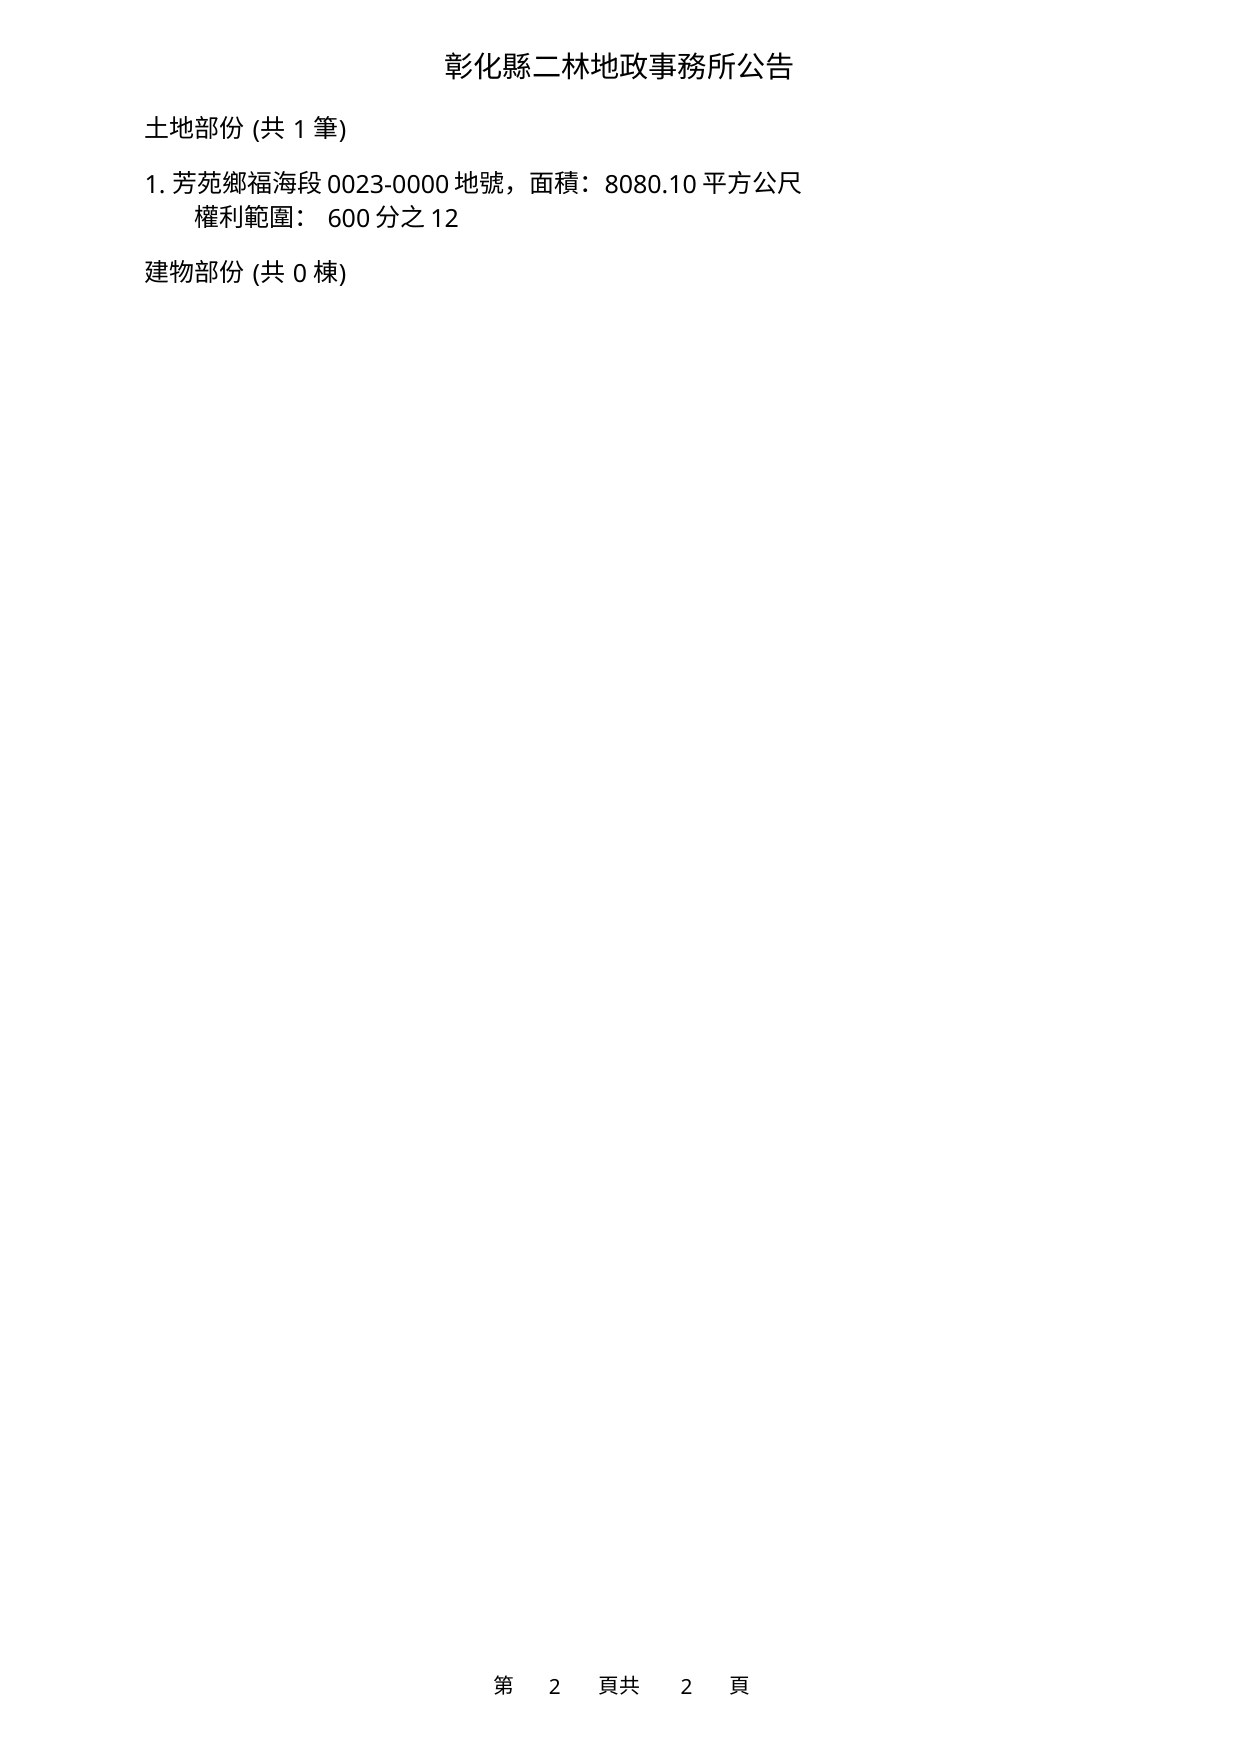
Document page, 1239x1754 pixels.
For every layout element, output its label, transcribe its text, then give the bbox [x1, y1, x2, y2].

table_cell [1177, 310, 1239, 1666]
table_cell [0, 41, 62, 94]
table_cell [524, 310, 585, 1666]
table_cell 建物部份 (共 0 棟) [62, 239, 1177, 310]
table_cell [760, 310, 1177, 1666]
table_cell [62, 310, 483, 1666]
table_header [62, 0, 483, 41]
table_header [585, 0, 653, 41]
table_cell 頁 [720, 1666, 760, 1707]
table_cell 頁共 [585, 1666, 653, 1707]
table_cell [720, 310, 760, 1666]
table_cell 土地部份 (共 1 筆) [62, 95, 1177, 166]
table_cell [1177, 41, 1239, 94]
table_header [720, 0, 760, 41]
table_cell 2 [653, 1666, 719, 1707]
table_header [483, 0, 523, 41]
table_cell [483, 310, 523, 1666]
table_cell [585, 310, 653, 1666]
table_cell 2 [524, 1666, 585, 1707]
table_cell [653, 310, 719, 1666]
table_cell 彰化縣二林地政事務所公告 [62, 41, 1177, 94]
table_cell [1177, 239, 1239, 310]
table_cell [62, 1666, 483, 1707]
table_header [524, 0, 585, 41]
table_cell [1177, 1666, 1239, 1707]
table_cell [1177, 166, 1239, 238]
table_cell [0, 239, 62, 310]
table_cell [0, 310, 62, 1666]
table_header [653, 0, 719, 41]
table_cell [1177, 95, 1239, 166]
table_header [0, 0, 62, 41]
table_cell 第 [483, 1666, 523, 1707]
table_cell [0, 1666, 62, 1707]
table_header [1177, 0, 1239, 41]
table_header [760, 0, 1177, 41]
table_cell [0, 166, 62, 238]
table_cell [760, 1666, 1177, 1707]
table_cell [0, 95, 62, 166]
table_cell 1. 芳苑鄉福海段0023-0000地號，面積：8080.10平方公尺 權利範圍： 600分之12 [62, 166, 1177, 238]
